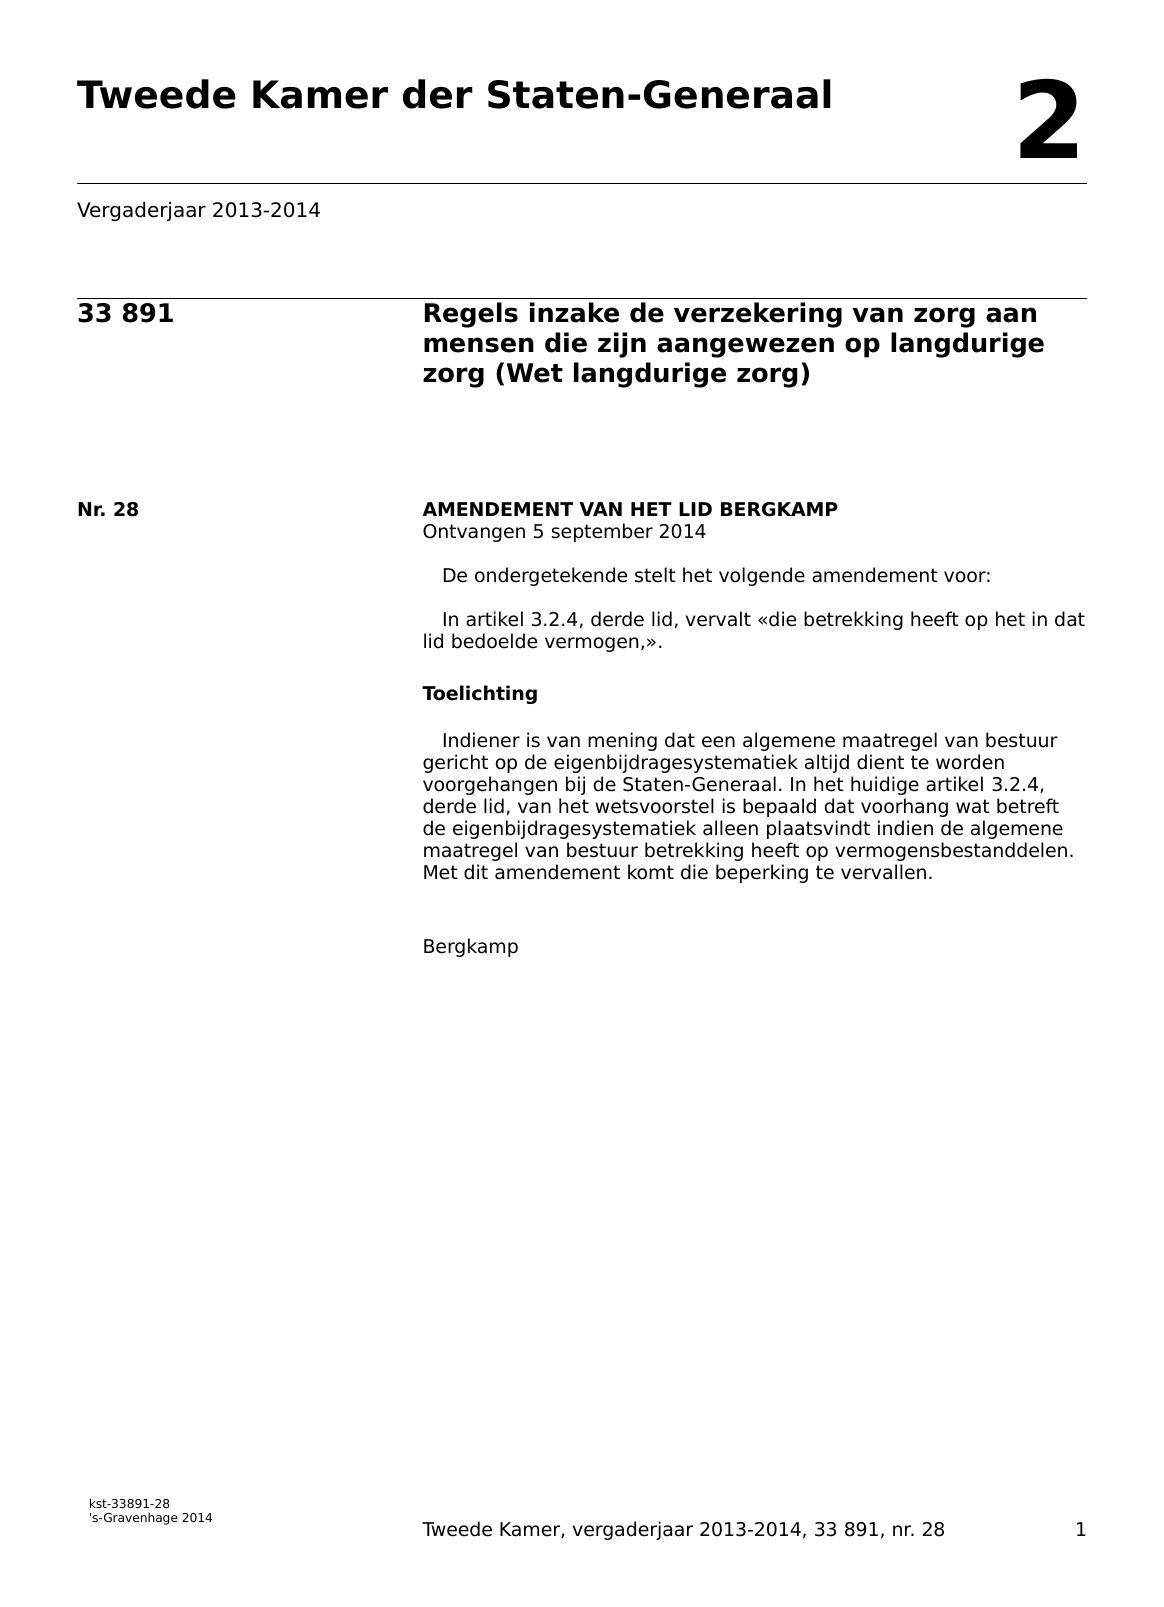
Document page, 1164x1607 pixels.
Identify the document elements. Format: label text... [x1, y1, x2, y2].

subtitle 33 891 Regels inzake de verzekering van zorg aan mensen die zijn aangewezen op langdurige zorg (Wet langdurige zorg) [77, 299, 1087, 388]
text Bergkamp [422, 914, 1087, 958]
subtitle Toelichting [422, 683, 1087, 705]
text Indiener is van mening dat een algemene maatregel van bestuur gericht op de eigenbijdragesystematiek altijd dient te worden voorgehangen bij de Staten-Generaal. In het huidige artikel 3.2.4, derde lid, van het wetsvoorstel is bepaald dat voorhang wat betreft de eigenbijdragesystematiek alleen plaatsvindt indien de algemene maatregel van bestuur betrekking heeft op vermogensbestanddelen. Met dit amendement komt die beperking te vervallen. [422, 730, 1087, 884]
text In artikel 3.2.4, derde lid, vervalt «die betrekking heeft op het in dat lid bedoelde vermogen,». [422, 609, 1087, 653]
table_header Tweede Kamer der Staten-Generaal [77, 59, 886, 183]
text kst-33891-28 [88, 1497, 323, 1511]
text Ontvangen 5 september 2014 [422, 521, 1087, 543]
text De ondergetekende stelt het volgende amendement voor: [422, 565, 1087, 587]
text 's-Gravenhage 2014 [88, 1511, 323, 1525]
table_cell Vergaderjaar 2013-2014 [77, 184, 1087, 298]
subtitle Nr. 28 AMENDEMENT VAN HET LID BERGKAMP [77, 499, 1087, 521]
table_header 2 [886, 59, 1087, 183]
